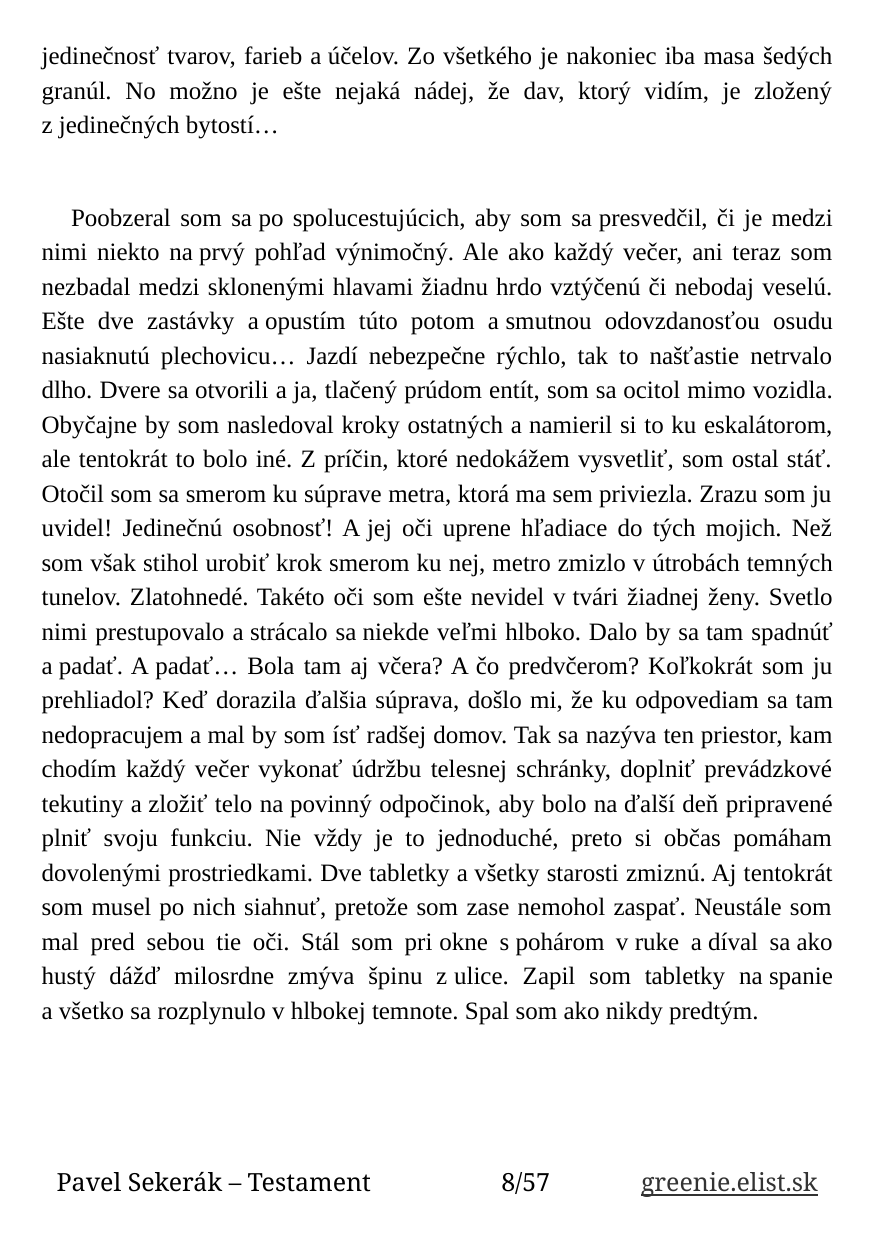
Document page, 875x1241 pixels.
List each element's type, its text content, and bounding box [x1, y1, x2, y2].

text Poobzeral som sa po spolucestujúcich, aby som sa presvedčil, či je medzi nimi niekto na prvý pohľad výnimočný. Ale ako každý večer, ani teraz som nezbadal medzi sklonenými hlavami žiadnu hrdo vztýčenú či nebodaj veselú. Ešte dve zastávky a opustím túto potom a smutnou odovzdanosťou osudu nasiaknutú plechovicu… Jazdí nebezpečne rýchlo, tak to našťastie netrvalo dlho. Dvere sa otvorili a ja, tlačený prúdom entít, som sa ocitol mimo vozidla. Obyčajne by som nasledoval kroky ostatných a namieril si to ku eskalátorom, ale tentokrát to bolo iné. Z príčin, ktoré nedokážem vysvetliť, som ostal stáť. Otočil som sa smerom ku súprave metra, ktorá ma sem priviezla. Zrazu som ju uvidel! Jedinečnú osobnosť! A jej oči uprene hľadiace do tých mojich. Než som však stihol urobiť krok smerom ku nej, metro zmizlo v útrobách temných tunelov. Zlatohnedé. Takéto oči som ešte nevidel v tvári žiadnej ženy. Svetlo nimi prestupovalo a strácalo sa niekde veľmi hlboko. Dalo by sa tam spadnúť a padať. A padať… Bola tam aj včera? A čo predvčerom? Koľkokrát som ju prehliadol? Keď dorazila ďalšia súprava, došlo mi, že ku odpovediam sa tam nedopracujem a mal by som ísť radšej domov. Tak sa nazýva ten priestor, kam chodím každý večer vykonať údržbu telesnej schránky, doplniť prevádzkové tekutiny a zložiť telo na povinný odpočinok, aby bolo na ďalší deň pripravené plniť svoju funkciu. Nie vždy je to jednoduché, preto si občas pomáham dovolenými prostriedkami. Dve tabletky a všetky starosti zmiznú. Aj tentokrát som musel po nich siahnuť, pretože som zase nemohol zaspať. Neustále som mal pred sebou tie oči. Stál som pri okne s pohárom v ruke a díval sa ako hustý dážď milosrdne zmýva špinu z ulice. Zapil som tabletky na spanie a všetko sa rozplynulo v hlbokej temnote. Spal som ako nikdy predtým. [41, 203, 833, 1024]
text jedinečnosť tvarov, farieb a účelov. Zo všetkého je nakoniec iba masa šedých granúl. No možno je ešte nejaká nádej, že dav, ktorý vidím, je zložený z jedinečných bytostí… [41, 41, 833, 139]
